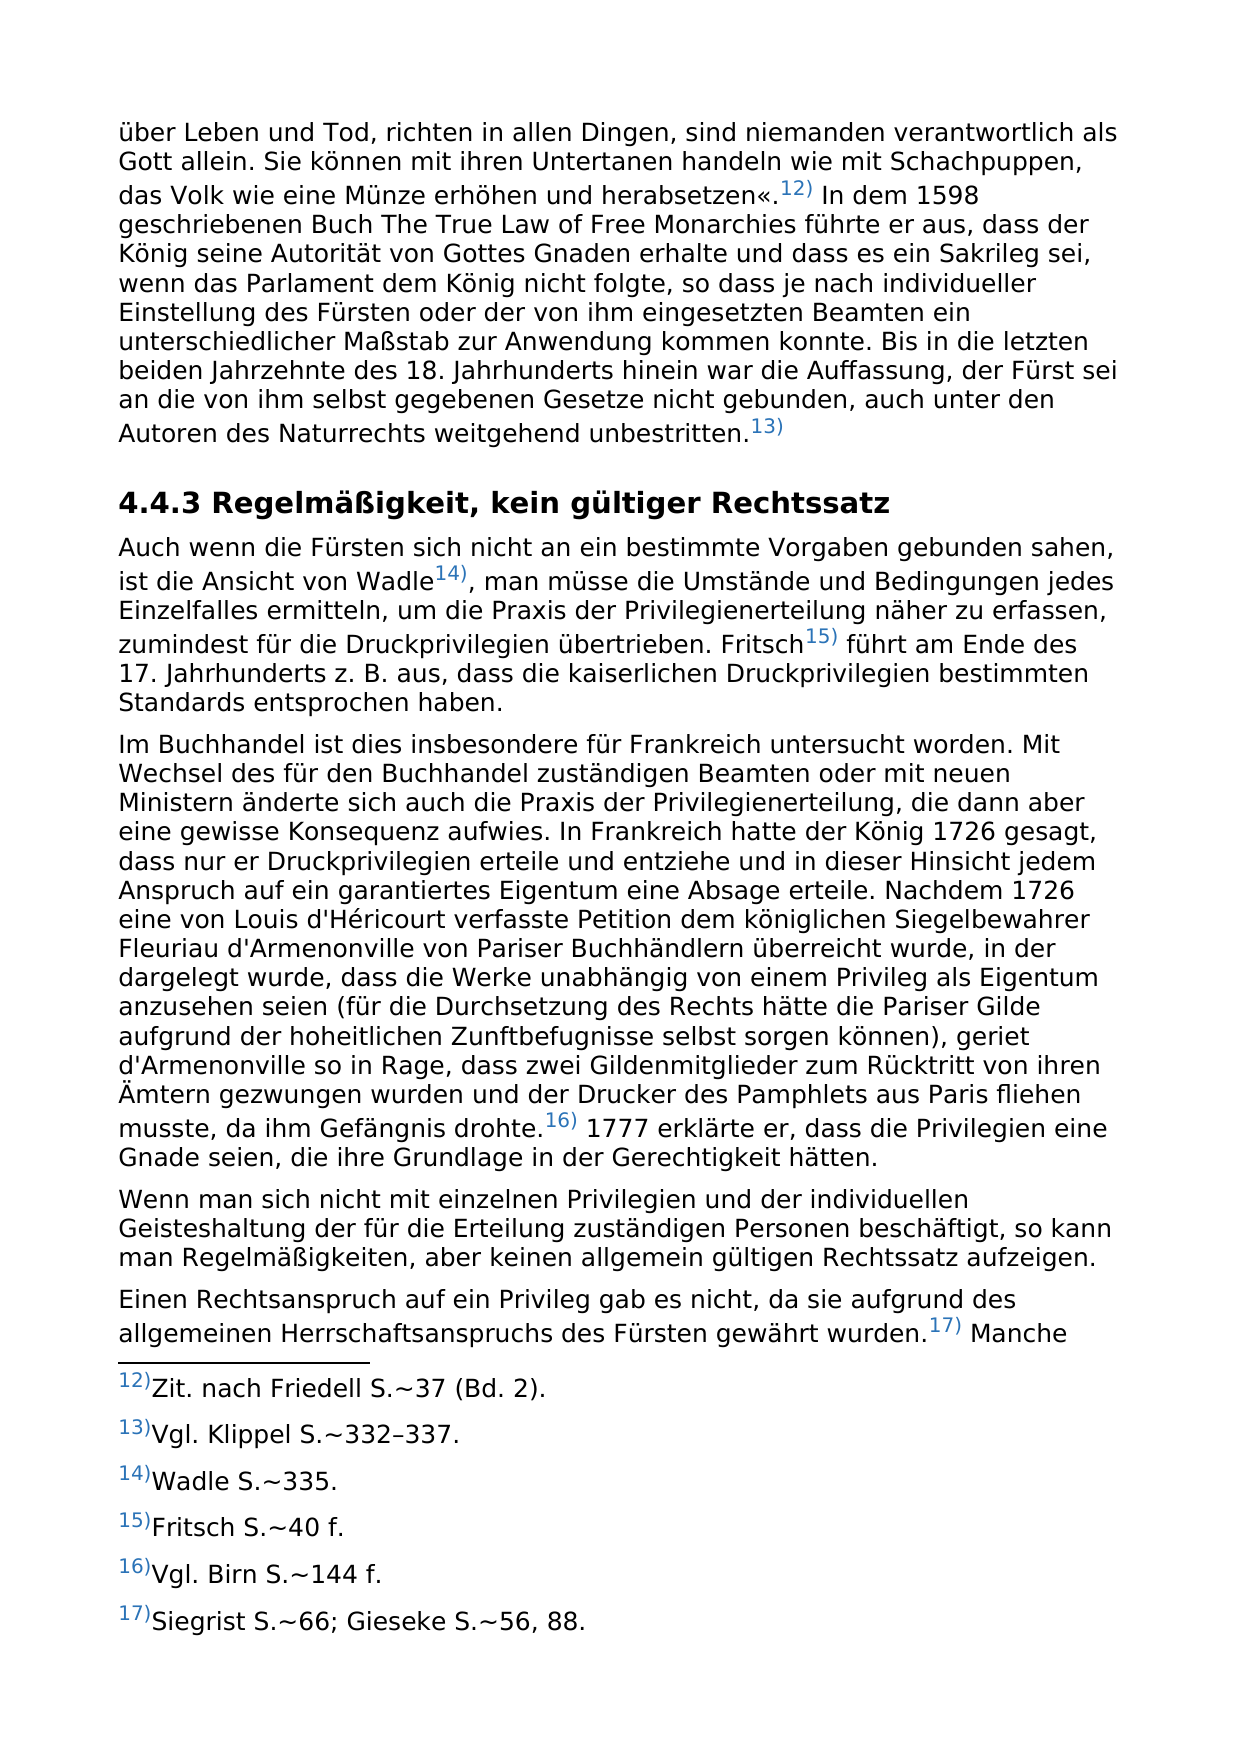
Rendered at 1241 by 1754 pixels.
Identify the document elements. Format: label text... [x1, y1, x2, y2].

text über Leben und Tod, richten in allen Dingen, sind niemanden verantwortlich als Gott allein. Sie können mit ihren Untertanen handeln wie mit Schachpuppen, das Volk wie eine Münze erhöhen und herabsetzen«. In dem 1598 geschriebenen Buch The True Law of Free Monarchies führte er aus, dass der König seine Autorität von Gottes Gnaden erhalte und dass es ein Sakrileg sei, wenn das Parlament dem König nicht folgte, so dass je nach individueller Einstellung des Fürsten oder der von ihm eingesetzten Beamten ein unterschiedlicher Maßstab zur Anwendung kommen konnte. Bis in die letzten beiden Jahrzehnte des 18. Jahrhunderts hinein war die Auffassung, der Fürst sei an die von ihm selbst gegebenen Gesetze nicht gebunden, auch unter den Autoren des Naturrechts weitgehend unbestritten. [118, 118, 1122, 449]
text Auch wenn die Fürsten sich nicht an ein bestimmte Vorgaben gebunden sahen, ist die Ansicht von Wadle, man müsse die Umstände und Bedingungen jedes Einzelfalles ermitteln, um die Praxis der Privilegienerteilung näher zu erfassen, zumindest für die Druckprivilegien übertrieben. Fritsch führt am Ende des 17. Jahrhunderts z. B. aus, dass die kaiserlichen Druckprivilegien bestimmten Standards entsprochen haben. [118, 533, 1122, 717]
text Im Buchhandel ist dies insbesondere für Frankreich untersucht worden. Mit Wechsel des für den Buchhandel zuständigen Beamten oder mit neuen Ministern änderte sich auch die Praxis der Privilegienerteilung, die dann aber eine gewisse Konsequenz aufwies. In Frankreich hatte der König 1726 gesagt, dass nur er Druckprivilegien erteile und entziehe und in dieser Hinsicht jedem Anspruch auf ein garantiertes Eigentum eine Absage erteile. Nachdem 1726 eine von Louis d'Héricourt verfasste Petition dem königlichen Siegelbewahrer Fleuriau d'Armenonville von Pariser Buchhändlern überreicht wurde, in der dargelegt wurde, dass die Werke unabhängig von einem Privileg als Eigentum anzusehen seien (für die Durchsetzung des Rechts hätte die Pariser Gilde aufgrund der hoheitlichen Zunftbefugnisse selbst sorgen können), geriet d'Armenonville so in Rage, dass zwei Gildenmitglieder zum Rücktritt von ihren Ämtern gezwungen wurden und der Drucker des Pamphlets aus Paris fliehen musste, da ihm Gefängnis drohte. 1777 erklärte er, dass die Privilegien eine Gnade seien, die ihre Grundlage in der Gerechtigkeit hätten. [118, 730, 1122, 1172]
text Zit. nach Friedell S.~37 (Bd. 2). [118, 1369, 1122, 1403]
text Wenn man sich nicht mit einzelnen Privilegien und der individuellen Geisteshaltung der für die Erteilung zuständigen Personen beschäftigt, so kann man Regelmäßigkeiten, aber keinen allgemein gültigen Rechtssatz aufzeigen. [118, 1185, 1122, 1272]
text Wadle S.~335. [118, 1462, 1122, 1496]
text Fritsch S.~40 f. [118, 1509, 1122, 1543]
text Vgl. Birn S.~144 f. [118, 1555, 1122, 1589]
text Siegrist S.~66; Gieseke S.~56, 88. [118, 1602, 1122, 1636]
text Einen Rechtsanspruch auf ein Privileg gab es nicht, da sie aufgrund des allgemeinen Herrschaftsanspruchs des Fürsten gewährt wurden. Manche waren auf die Personen zugeschnitten, so dass teilweise nicht sicher war, ob sie über die Lebensdauer des Verleihenden oder des Beliehenen hinaus wirksam waren. [118, 1285, 1122, 1348]
subtitle 4.4.3 Regelmäßigkeit, kein gültiger Rechtssatz [118, 486, 1122, 520]
text Vgl. Klippel S.~332–337. [118, 1416, 1122, 1449]
